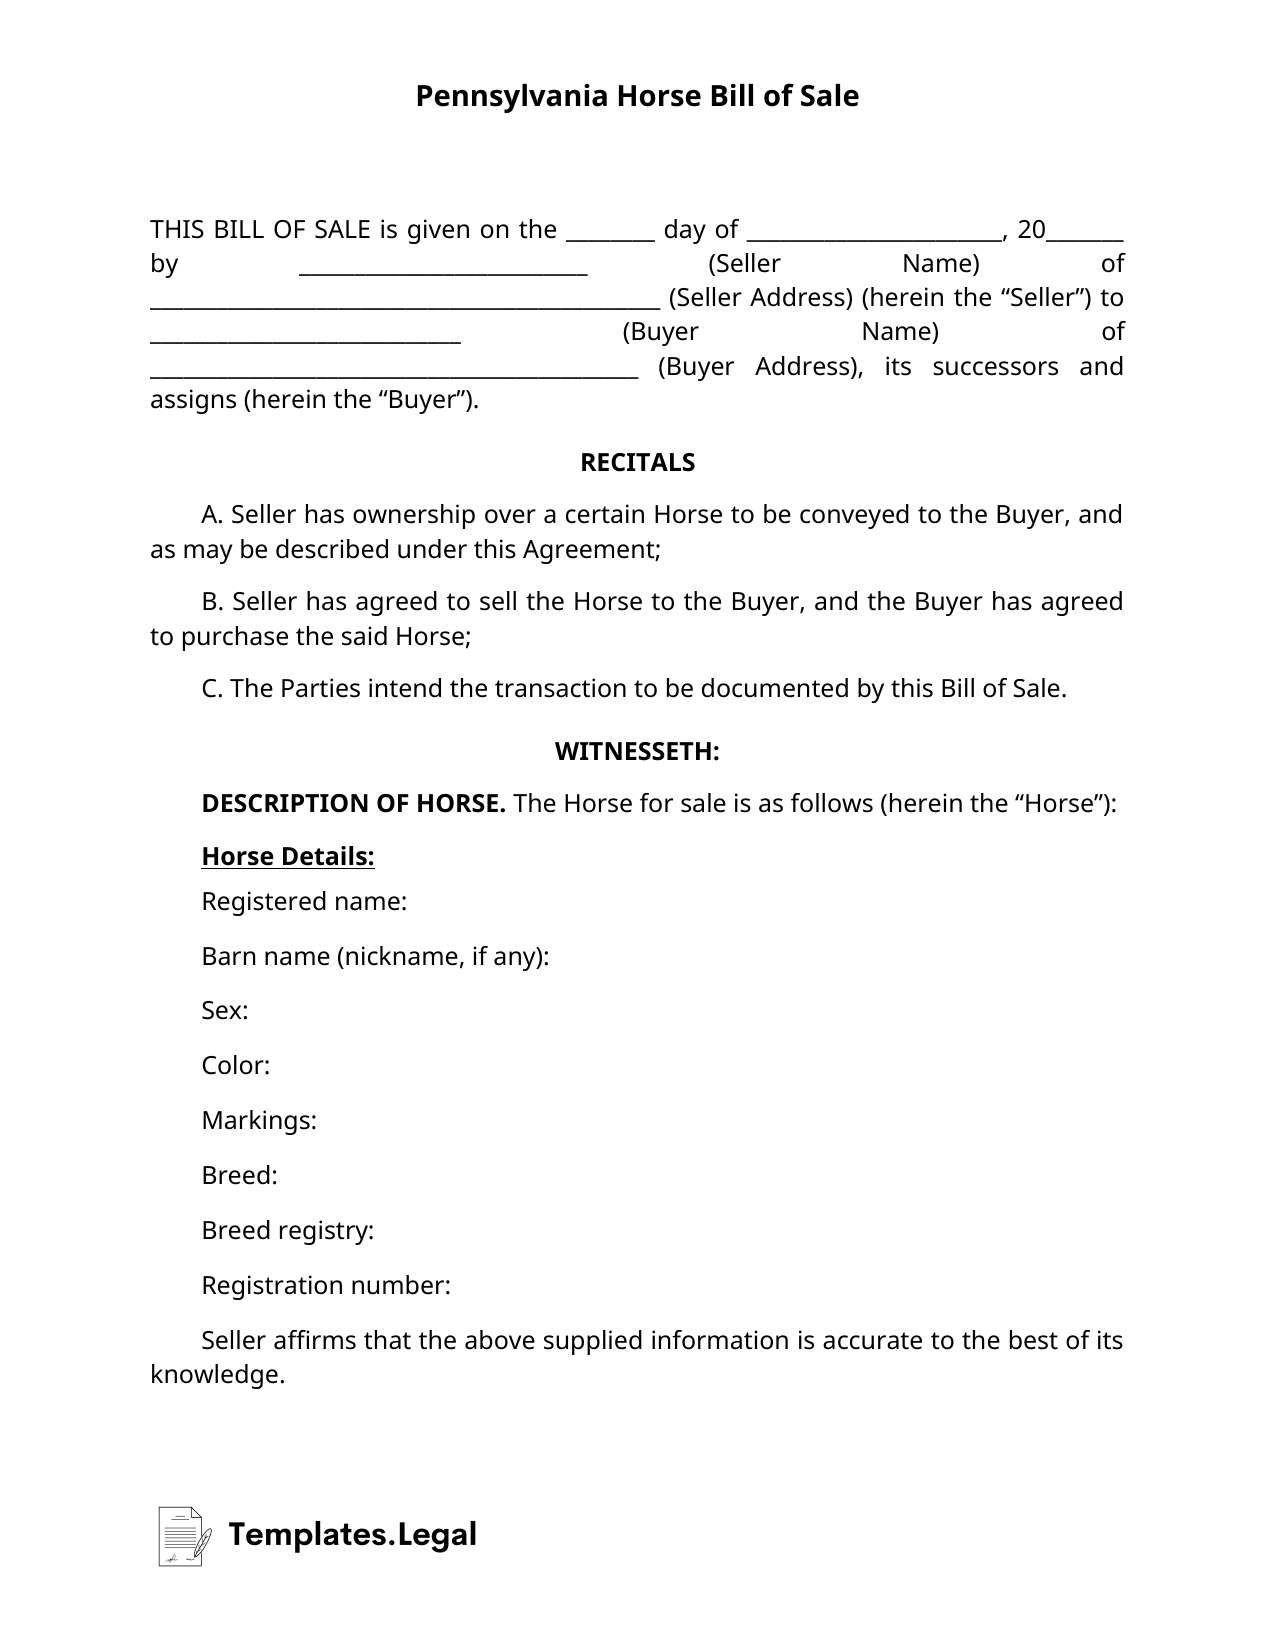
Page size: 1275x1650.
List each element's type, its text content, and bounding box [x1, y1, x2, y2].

text Registration number: [150, 1267, 1125, 1302]
text Breed: [150, 1158, 1125, 1192]
text Sex: [150, 993, 1125, 1027]
text Breed registry: [150, 1213, 1125, 1247]
text Seller affirms that the above supplied information is accurate to the best of its knowledge. [150, 1322, 1125, 1391]
text Markings: [150, 1103, 1125, 1137]
text Color: [150, 1048, 1125, 1082]
text Pennsylvania Horse Bill of Sale [150, 75, 1125, 115]
text B. Seller has agreed to sell the Horse to the Buyer, and the Buyer has agreed to purchase the said Horse; [150, 584, 1125, 652]
text WITNESSETH: [150, 733, 1125, 767]
text RECITALS [150, 444, 1125, 478]
text Barn name (nickname, if any): [150, 938, 1125, 972]
text C. The Parties intend the transaction to be documented by this Bill of Sale. [150, 671, 1125, 705]
text THIS BILL OF SALE is given on the ________ day of _______________________, 20_______ by __________________________ (Seller Name) of ______________________________________________ (Seller Address) (herein the “Seller”) to ____________________________ (Buyer Name) of ____________________________________________ (Buyer Address), its successors and assigns (herein the “Buyer”). [150, 212, 1125, 416]
text Horse Details: [150, 839, 1125, 873]
text DESCRIPTION OF HORSE. The Horse for sale is as follows (herein the “Horse”): [150, 786, 1125, 820]
text A. Seller has ownership over a certain Horse to be conveyed to the Buyer, and as may be described under this Agreement; [150, 497, 1125, 565]
text Registered name: [150, 883, 1125, 917]
